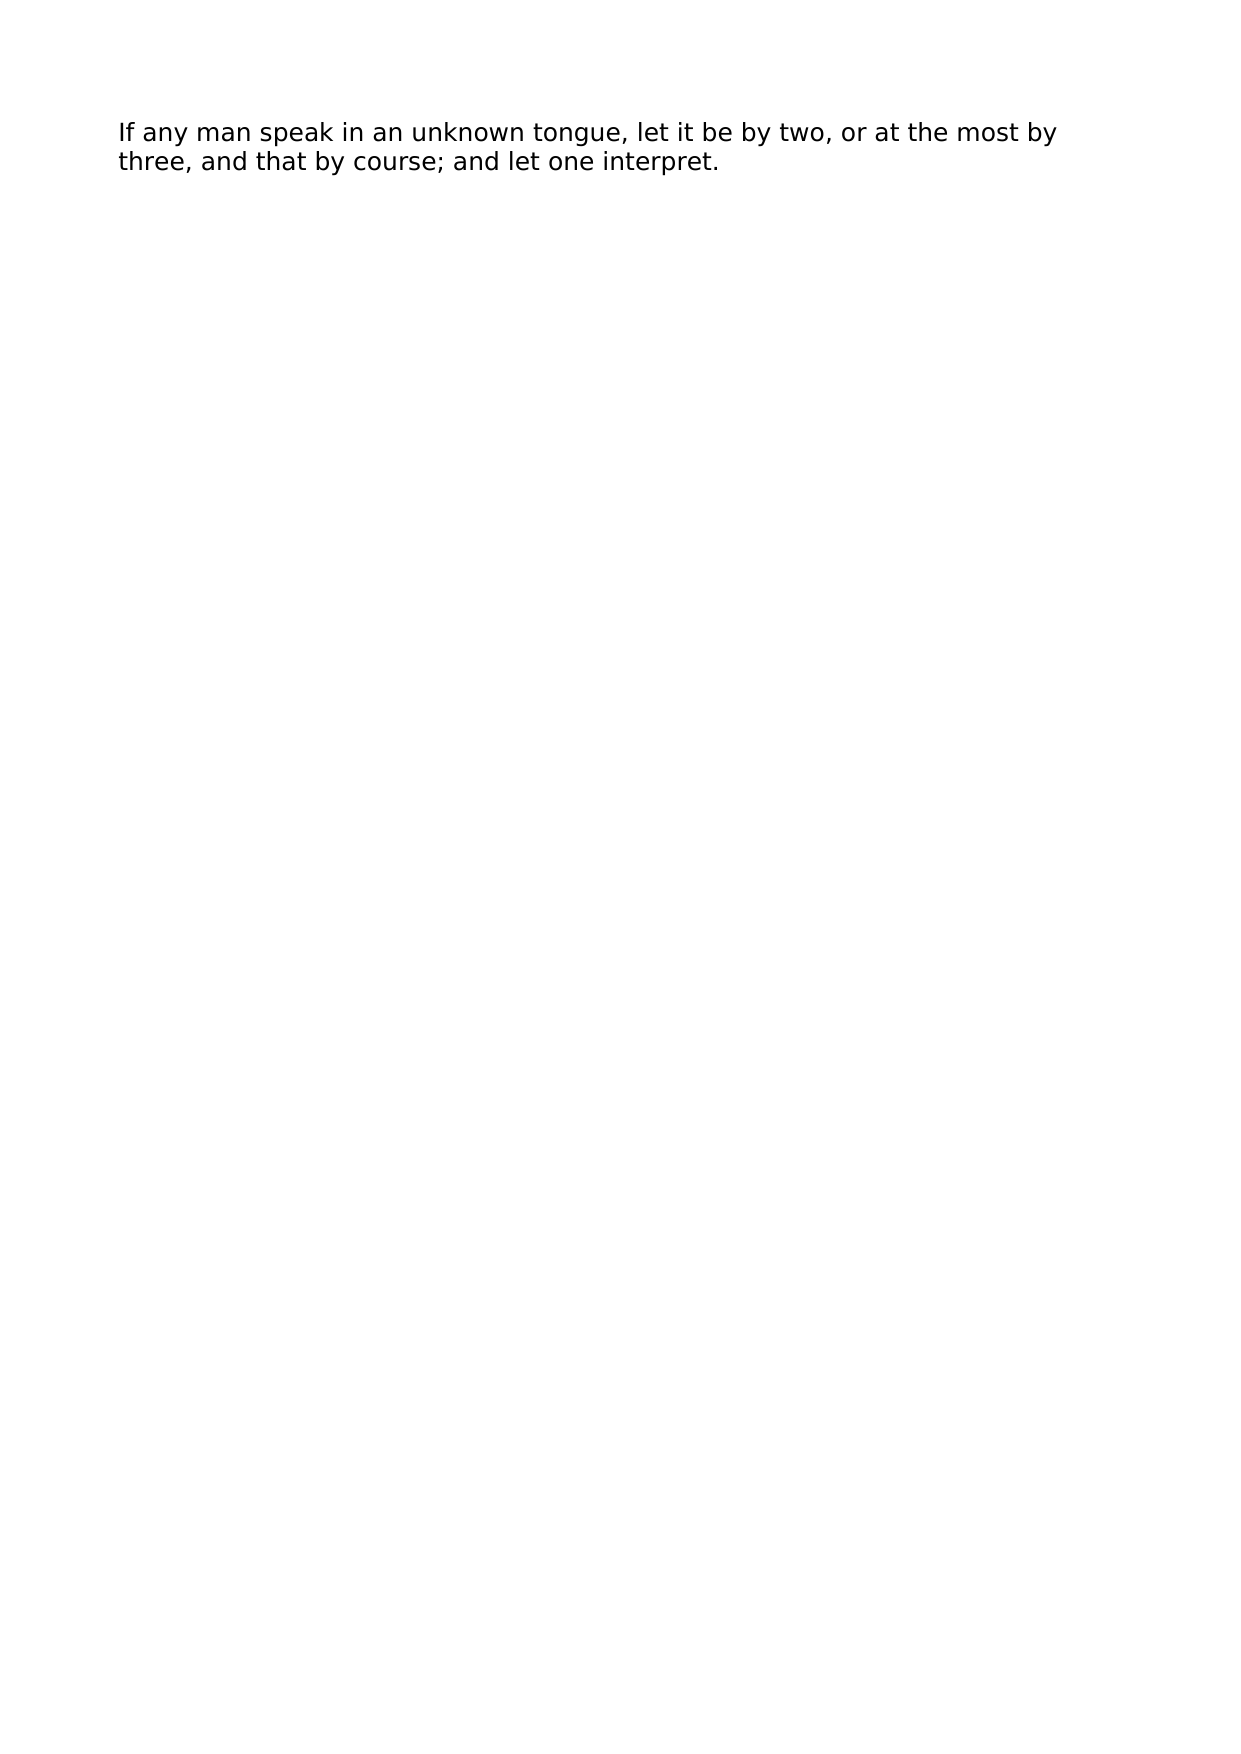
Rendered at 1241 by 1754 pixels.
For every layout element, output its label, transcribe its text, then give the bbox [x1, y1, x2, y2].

text If any man speak in an unknown tongue, let it be by two, or at the most by three, and that by course; and let one interpret. [118, 118, 1122, 176]
